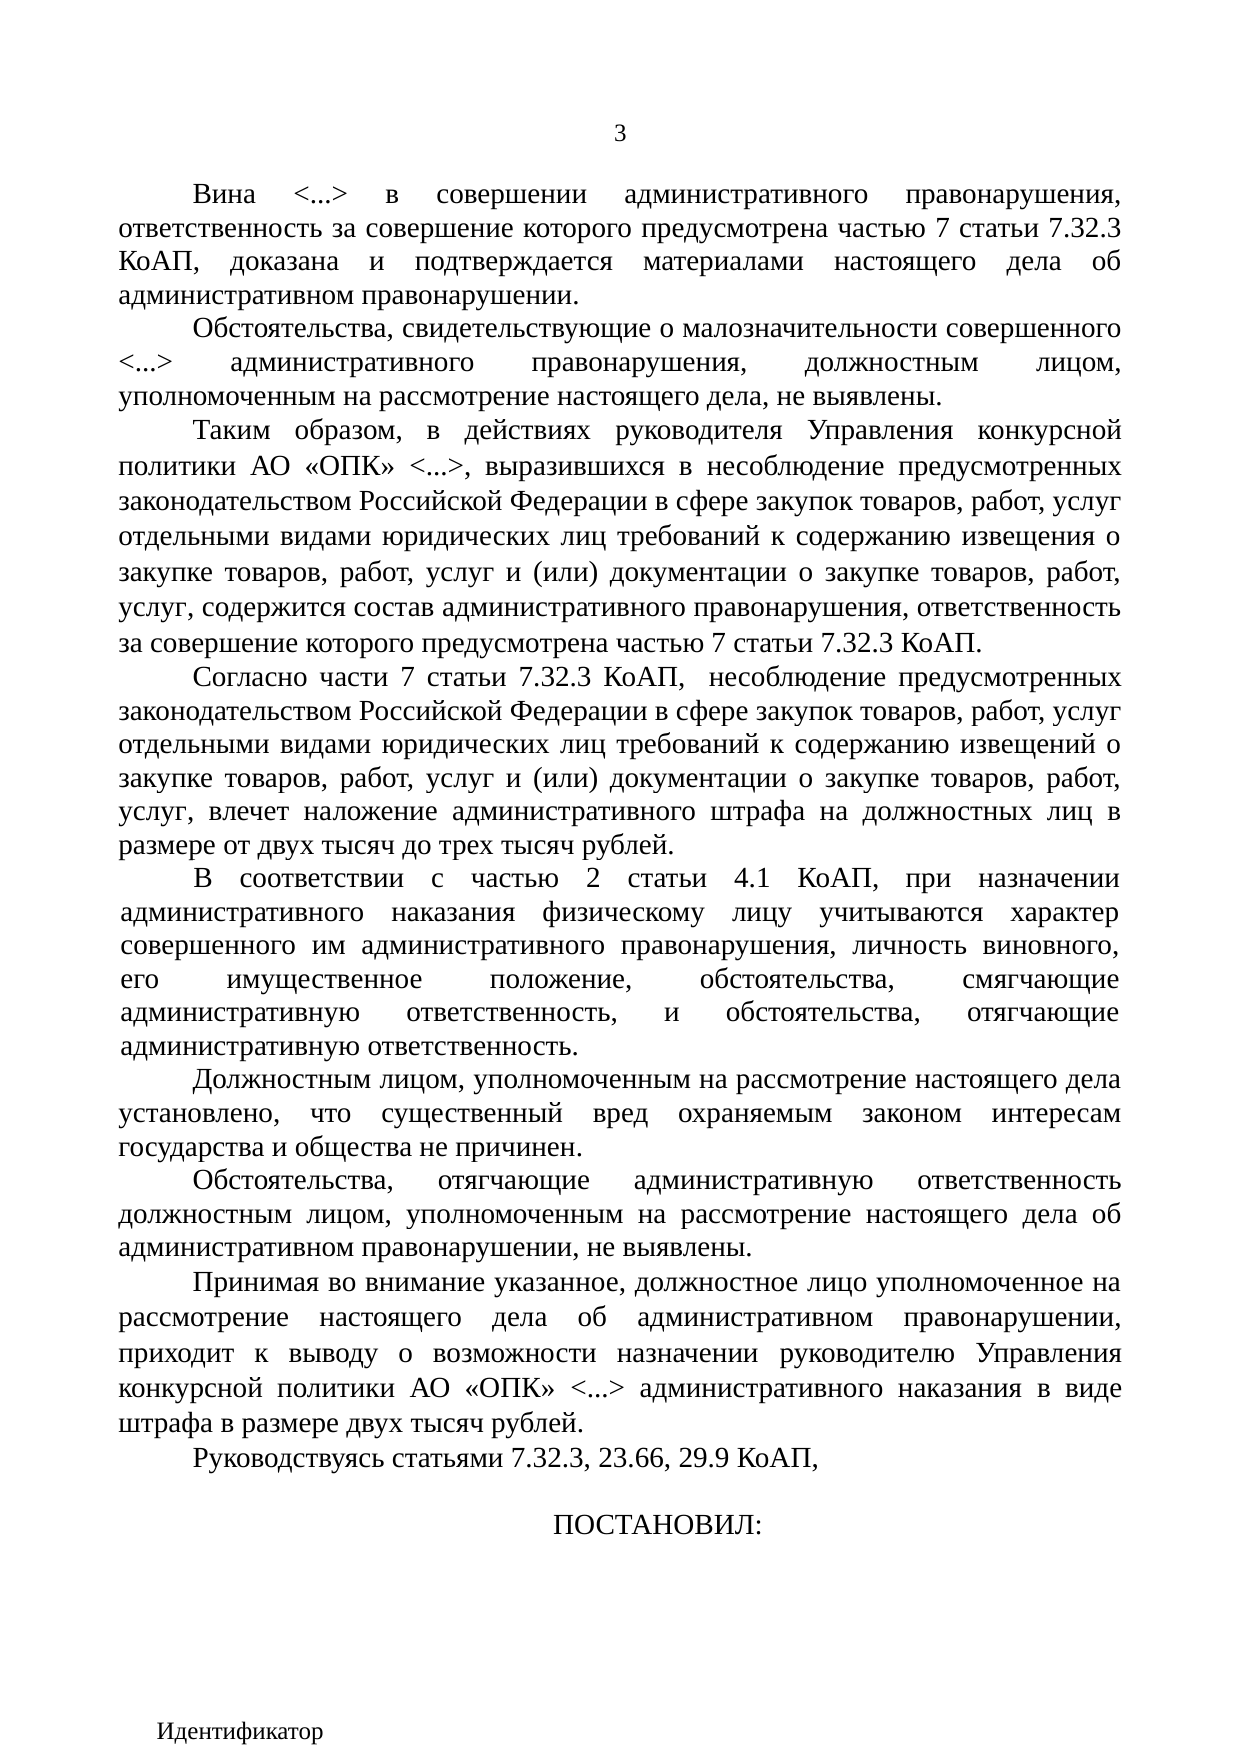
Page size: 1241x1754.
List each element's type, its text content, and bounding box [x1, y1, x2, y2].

text Руководствуясь статьями 7.32.3, 23.66, 29.9 КоАП, [118, 1440, 1122, 1473]
text Должностным лицом, уполномоченным на рассмотрение настоящего дела установлено, что существенный вред охраняемым законом интересам государства и общества не причинен. [118, 1062, 1122, 1162]
text Обстоятельства, отягчающие административную ответственность должностным лицом, уполномоченным на рассмотрение настоящего дела об административном правонарушении, не выявлены. [118, 1162, 1122, 1263]
text Обстоятельства, свидетельствующие о малозначительности совершенного <...> административного правонарушения, должностным лицом, уполномоченным на рассмотрение настоящего дела, не выявлены. [118, 311, 1122, 411]
text ПОСТАНОВИЛ: [118, 1507, 1122, 1541]
text Принимая во внимание указанное, должностное лицо уполномоченное на рассмотрение настоящего дела об административном правонарушении, приходит к выводу о возможности назначении руководителю Управления конкурсной политики АО «ОПК» <...> административного наказания в виде штрафа в размере двух тысяч рублей. [118, 1263, 1122, 1440]
text Согласно части 7 статьи 7.32.3 КоАП, несоблюдение предусмотренных законодательством Российской Федерации в сфере закупок товаров, работ, услуг отдельными видами юридических лиц требований к содержанию извещений о закупке товаров, работ, услуг и (или) документации о закупке товаров, работ, услуг, влечет наложение административного штрафа на должностных лиц в размере от двух тысяч до трех тысяч рублей. [118, 659, 1122, 860]
text Вина <...> в совершении административного правонарушения, ответственность за совершение которого предусмотрена частью 7 статьи 7.32.3 КоАП, доказана и подтверждается материалами настоящего дела об административном правонарушении. [118, 176, 1122, 311]
text В соответствии с частью 2 статьи 4.1 КоАП, при назначении административного наказания физическому лицу учитываются характер совершенного им административного правонарушения, личность виновного, его имущественное положение, обстоятельства, смягчающие административную ответственность, и обстоятельства, отягчающие административную ответственность. [120, 860, 1120, 1062]
text Таким образом, в действиях руководителя Управления конкурсной политики АО «ОПК» <...>, выразившихся в несоблюдение предусмотренных законодательством Российской Федерации в сфере закупок товаров, работ, услуг отдельными видами юридических лиц требований к содержанию извещения о закупке товаров, работ, услуг и (или) документации о закупке товаров, работ, услуг, содержится состав административного правонарушения, ответственность за совершение которого предусмотрена частью 7 статьи 7.32.3 КоАП. [118, 411, 1122, 659]
